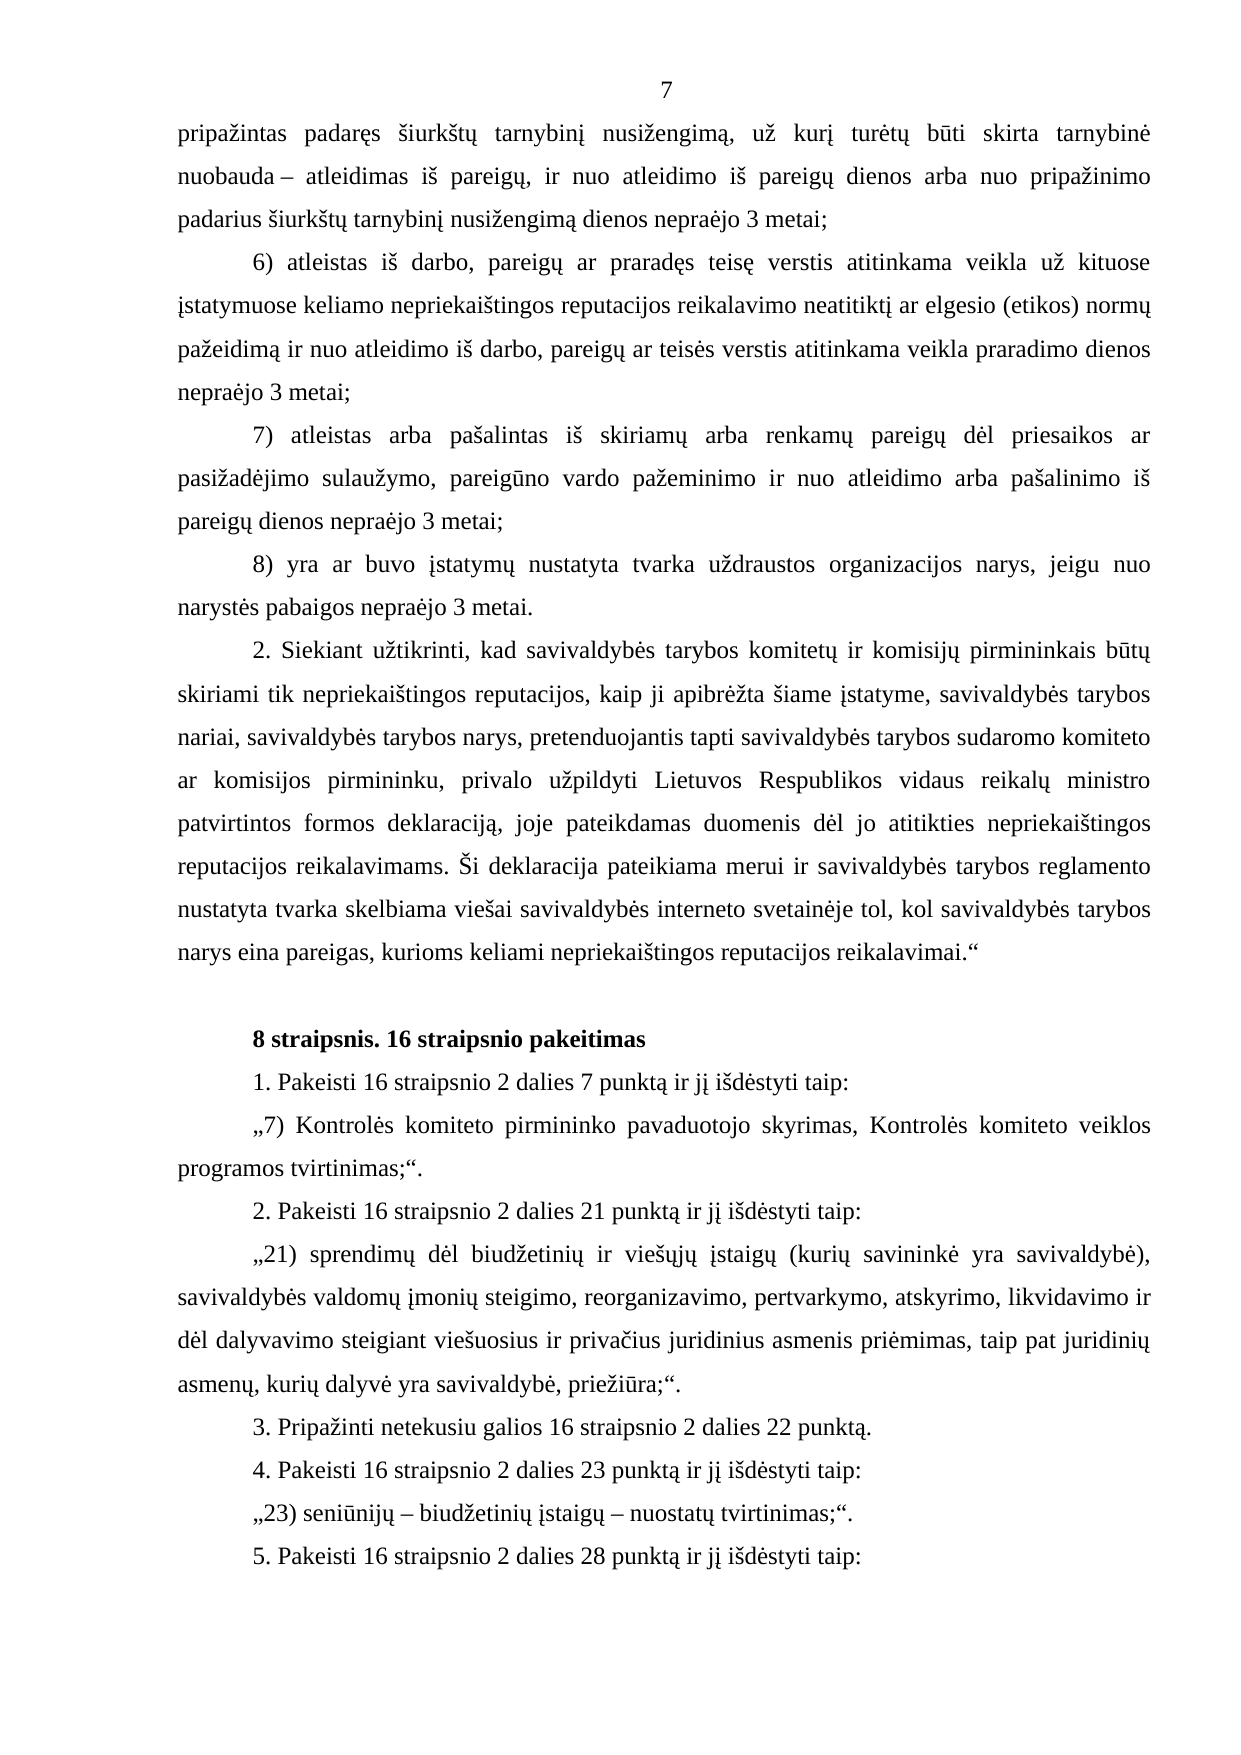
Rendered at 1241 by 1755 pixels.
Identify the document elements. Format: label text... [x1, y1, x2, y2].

text 3. Pripažinti netekusiu galios 16 straipsnio 2 dalies 22 punktą. [177, 1412, 1152, 1441]
text 2. Pakeisti 16 straipsnio 2 dalies 21 punktą ir jį išdėstyti taip: [177, 1196, 1152, 1225]
text 6) atleistas iš darbo, pareigų ar praradęs teisę verstis atitinkama veikla už kituose įstatymuose keliamo nepriekaištingos reputacijos reikalavimo neatitiktį ar elgesio (etikos) normų pažeidimą ir nuo atleidimo iš darbo, pareigų ar teisės verstis atitinkama veikla praradimo dienos nepraėjo 3 metai; [177, 247, 1152, 406]
text 1. Pakeisti 16 straipsnio 2 dalies 7 punktą ir jį išdėstyti taip: [177, 1067, 1152, 1096]
text „21) sprendimų dėl biudžetinių ir viešųjų įstaigų (kurių savininkė yra savivaldybė), savivaldybės valdomų įmonių steigimo, reorganizavimo, pertvarkymo, atskyrimo, likvidavimo ir dėl dalyvavimo steigiant viešuosius ir privačius juridinius asmenis priėmimas, taip pat juridinių asmenų, kurių dalyvė yra savivaldybė, priežiūra;“. [177, 1239, 1152, 1397]
text pripažintas padaręs šiurkštų tarnybinį nusižengimą, už kurį turėtų būti skirta tarnybinė nuobauda – atleidimas iš pareigų, ir nuo atleidimo iš pareigų dienos arba nuo pripažinimo padarius šiurkštų tarnybinį nusižengimą dienos nepraėjo 3 metai; [177, 118, 1152, 233]
text 8 straipsnis. 16 straipsnio pakeitimas [177, 1024, 1152, 1052]
text 5. Pakeisti 16 straipsnio 2 dalies 28 punktą ir jį išdėstyti taip: [177, 1541, 1152, 1570]
text 7) atleistas arba pašalintas iš skiriamų arba renkamų pareigų dėl priesaikos ar pasižadėjimo sulaužymo, pareigūno vardo pažeminimo ir nuo atleidimo arba pašalinimo iš pareigų dienos nepraėjo 3 metai; [177, 420, 1152, 535]
text 4. Pakeisti 16 straipsnio 2 dalies 23 punktą ir jį išdėstyti taip: [177, 1455, 1152, 1484]
text 2. Siekiant užtikrinti, kad savivaldybės tarybos komitetų ir komisijų pirmininkais būtų skiriami tik nepriekaištingos reputacijos, kaip ji apibrėžta šiame įstatyme, savivaldybės tarybos nariai, savivaldybės tarybos narys, pretenduojantis tapti savivaldybės tarybos sudaromo komiteto ar komisijos pirmininku, privalo užpildyti Lietuvos Respublikos vidaus reikalų ministro patvirtintos formos deklaraciją, joje pateikdamas duomenis dėl jo atitikties nepriekaištingos reputacijos reikalavimams. Ši deklaracija pateikiama merui ir savivaldybės tarybos reglamento nustatyta tvarka skelbiama viešai savivaldybės interneto svetainėje tol, kol savivaldybės tarybos narys eina pareigas, kurioms keliami nepriekaištingos reputacijos reikalavimai.“ [177, 636, 1152, 966]
text „7) Kontrolės komiteto pirmininko pavaduotojo skyrimas, Kontrolės komiteto veiklos programos tvirtinimas;“. [177, 1110, 1152, 1182]
text „23) seniūnijų – biudžetinių įstaigų – nuostatų tvirtinimas;“. [177, 1498, 1152, 1527]
text 8) yra ar buvo įstatymų nustatyta tvarka uždraustos organizacijos narys, jeigu nuo narystės pabaigos nepraėjo 3 metai. [177, 549, 1152, 621]
